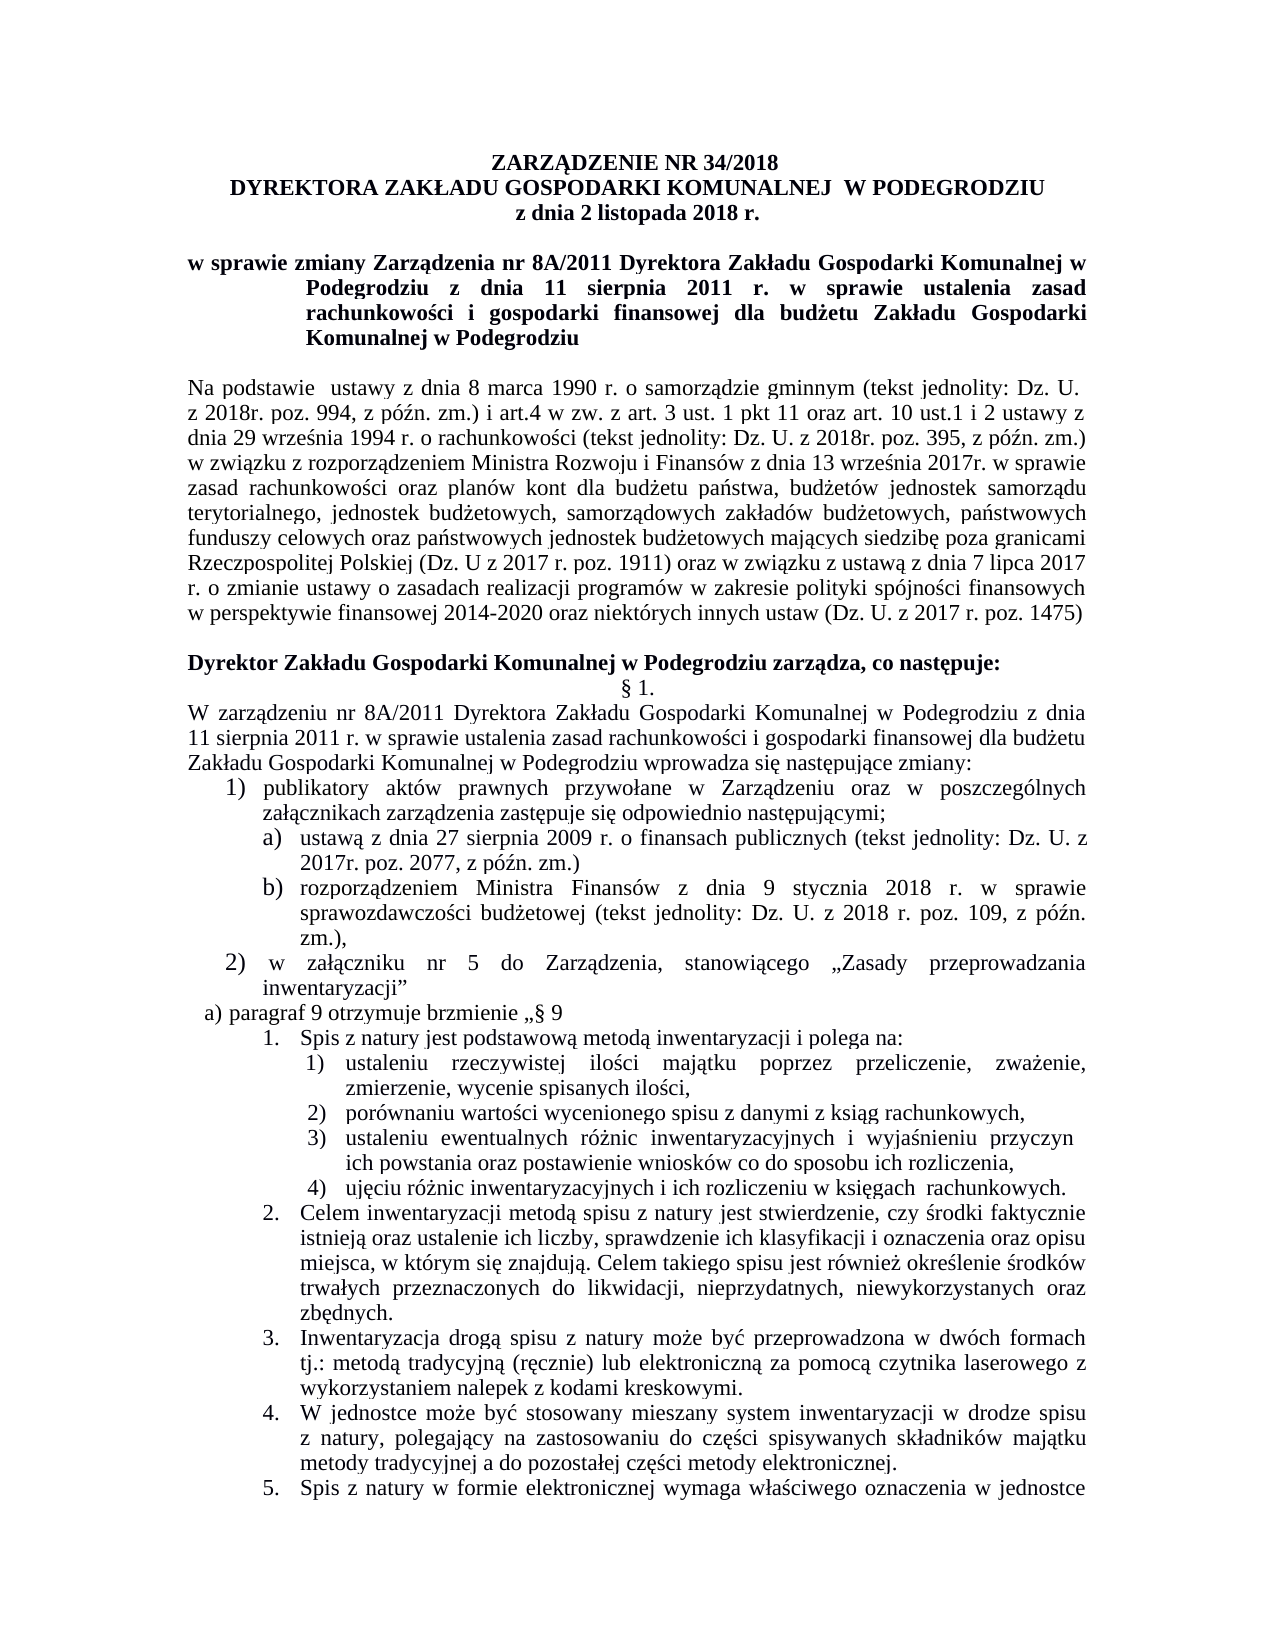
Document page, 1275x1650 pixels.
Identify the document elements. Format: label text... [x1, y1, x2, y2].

text Na podstawie ustawy z dnia 8 marca 1990 r. o samorządzie gminnym (tekst jednolity: Dz. U. z 2018r. poz. 994, z późn. zm.) i art.4 w zw. z art. 3 ust. 1 pkt 11 oraz art. 10 ust.1 i 2 ustawy z dnia 29 września 1994 r. o rachunkowości (tekst jednolity: Dz. U. z 2018r. poz. 395, z późn. zm.) w związku z rozporządzeniem Ministra Rozwoju i Finansów z dnia 13 września 2017r. w sprawie zasad rachunkowości oraz planów kont dla budżetu państwa, budżetów jednostek samorządu terytorialnego, jednostek budżetowych, samorządowych zakładów budżetowych, państwowych funduszy celowych oraz państwowych jednostek budżetowych mających siedzibę poza granicami Rzeczpospolitej Polskiej (Dz. U z 2017 r. poz. 1911) oraz w związku z ustawą z dnia 7 lipca 2017 r. o zmianie ustawy o zasadach realizacji programów w zakresie polityki spójności finansowych w perspektywie finansowej 2014-2020 oraz niektórych innych ustaw (Dz. U. z 2017 r. poz. 1475) [187, 375, 1087, 625]
list Spis z natury jest podstawową metodą inwentaryzacji i polega na: [262, 1025, 1087, 1050]
list rozporządzeniem Ministra Finansów z dnia 9 stycznia 2018 r. w sprawie sprawozdawczości budżetowej (tekst jednolity: Dz. U. z 2018 r. poz. 109, z późn. zm.), [262, 875, 1087, 950]
list ustaleniu rzeczywistej ilości majątku poprzez przeliczenie, zważenie, zmierzenie, wycenie spisanych ilości, [305, 1050, 1087, 1100]
text § 1. [187, 675, 1087, 700]
list ujęciu różnic inwentaryzacyjnych i ich rozliczeniu w księgach rachunkowych. [307, 1175, 1087, 1200]
text z dnia 2 listopada 2018 r. [187, 200, 1087, 225]
list w załączniku nr 5 do Zarządzenia, stanowiącego „Zasady przeprowadzania inwentaryzacji” [225, 950, 1087, 1000]
text W zarządzeniu nr 8A/2011 Dyrektora Zakładu Gospodarki Komunalnej w Podegrodziu z dnia 11 sierpnia 2011 r. w sprawie ustalenia zasad rachunkowości i gospodarki finansowej dla budżetu Zakładu Gospodarki Komunalnej w Podegrodziu wprowadza się następujące zmiany: [187, 700, 1087, 775]
list W jednostce może być stosowany mieszany system inwentaryzacji w drodze spisu z natury, polegający na zastosowaniu do części spisywanych składników majątku metody tradycyjnej a do pozostałej części metody elektronicznej. [262, 1400, 1087, 1475]
list Inwentaryzacja drogą spisu z natury może być przeprowadzona w dwóch formach tj.: metodą tradycyjną (ręcznie) lub elektroniczną za pomocą czytnika laserowego z wykorzystaniem nalepek z kodami kreskowymi. [262, 1325, 1087, 1400]
list paragraf 9 otrzymuje brzmienie „§ 9 [204, 1000, 1087, 1025]
list publikatory aktów prawnych przywołane w Zarządzeniu oraz w poszczególnych załącznikach zarządzenia zastępuje się odpowiednio następującymi; [225, 775, 1087, 825]
text ZARZĄDZENIE NR 34/2018 [187, 150, 1087, 175]
text Dyrektor Zakładu Gospodarki Komunalnej w Podegrodziu zarządza, co następuje: [187, 650, 1087, 675]
text DYREKTORA ZAKŁADU GOSPODARKI KOMUNALNEJ W PODEGRODZIU [187, 175, 1087, 200]
list Spis z natury w formie elektronicznej wymaga właściwego oznaczenia w jednostce [262, 1475, 1087, 1500]
list ustawą z dnia 27 sierpnia 2009 r. o finansach publicznych (tekst jednolity: Dz. U. z 2017r. poz. 2077, z późn. zm.) [262, 825, 1087, 875]
text w sprawie zmiany Zarządzenia nr 8A/2011 Dyrektora Zakładu Gospodarki Komunalnej w Podegrodziu z dnia 11 sierpnia 2011 r. w sprawie ustalenia zasad rachunkowości i gospodarki finansowej dla budżetu Zakładu Gospodarki Komunalnej w Podegrodziu [187, 250, 1087, 350]
list porównaniu wartości wycenionego spisu z danymi z ksiąg rachunkowych, [307, 1100, 1087, 1125]
list ustaleniu ewentualnych różnic inwentaryzacyjnych i wyjaśnieniu przyczyn ich powstania oraz postawienie wniosków co do sposobu ich rozliczenia, [307, 1125, 1087, 1175]
list Celem inwentaryzacji metodą spisu z natury jest stwierdzenie, czy środki faktycznie istnieją oraz ustalenie ich liczby, sprawdzenie ich klasyfikacji i oznaczenia oraz opisu miejsca, w którym się znajdują. Celem takiego spisu jest również określenie środków trwałych przeznaczonych do likwidacji, nieprzydatnych, niewykorzystanych oraz zbędnych. [262, 1200, 1087, 1325]
